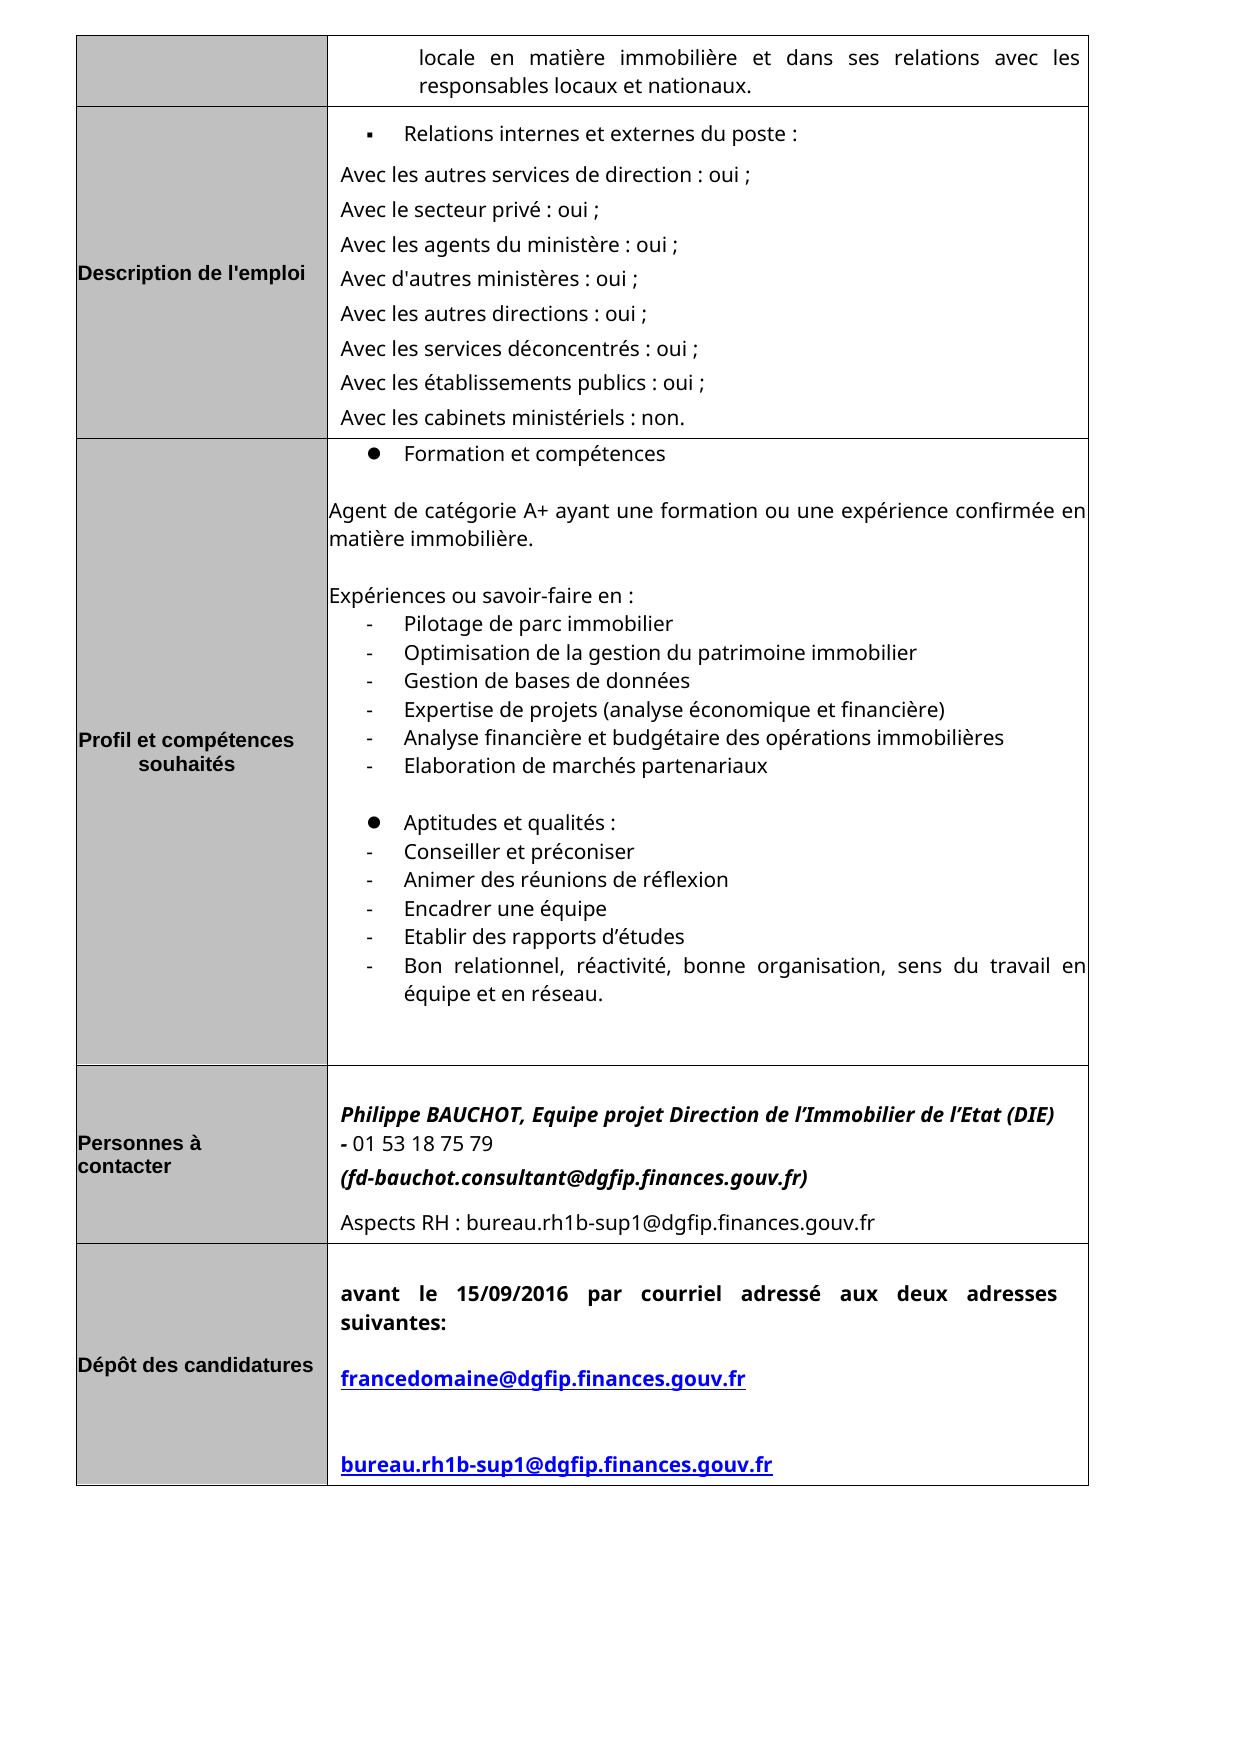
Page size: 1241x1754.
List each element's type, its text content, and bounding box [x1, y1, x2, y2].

table_cell avant le 15/09/2016 par courriel adressé aux deux adresses suivantes: francedomaine@dgfip.finances.gouv.fr bureau.rh1b-sup1@dgfip.finances.gouv.fr [328, 1244, 1088, 1484]
table_cell Profil et compétences souhaités [77, 439, 327, 1064]
table_cell locale en matière immobilière et dans ses relations avec les responsables locaux et nationaux. [328, 36, 1088, 106]
table_cell Philippe BAUCHOT, Equipe projet Direction de l’Immobilier de l’Etat (DIE) - 01 53 18 75 79 (fd-bauchot.consultant@dgfip.finances.gouv.fr) Aspects RH : bureau.rh1b-sup1@dgfip.finances.gouv.fr [328, 1066, 1088, 1243]
table_cell Dépôt des candidatures [77, 1244, 327, 1484]
table_cell [77, 36, 327, 106]
table_cell Relations internes et externes du poste : Avec les autres services de direction : oui ; Avec le secteur privé : oui ; Avec les agents du ministère : oui ; Avec d'autres ministères : oui ; Avec les autres directions : oui ; Avec les services déconcentrés : oui ; Avec les établissements publics : oui ; Avec les cabinets ministériels : non. [328, 107, 1088, 438]
table_cell Personnes à contacter [77, 1066, 327, 1243]
table_cell Formation et compétences Agent de catégorie A+ ayant une formation ou une expérience confirmée en matière immobilière. Expériences ou savoir-faire en : Pilotage de parc immobilier Optimisation de la gestion du patrimoine immobilier Gestion de bases de données Expertise de projets (analyse économique et financière) Analyse financière et budgétaire des opérations immobilières Elaboration de marchés partenariaux Aptitudes et qualités : Conseiller et préconiser Animer des réunions de réflexion Encadrer une équipe Etablir des rapports d’études Bon relationnel, réactivité, bonne organisation, sens du travail en équipe et en réseau. [328, 439, 1088, 1064]
table_cell Description de l'emploi [77, 107, 327, 438]
